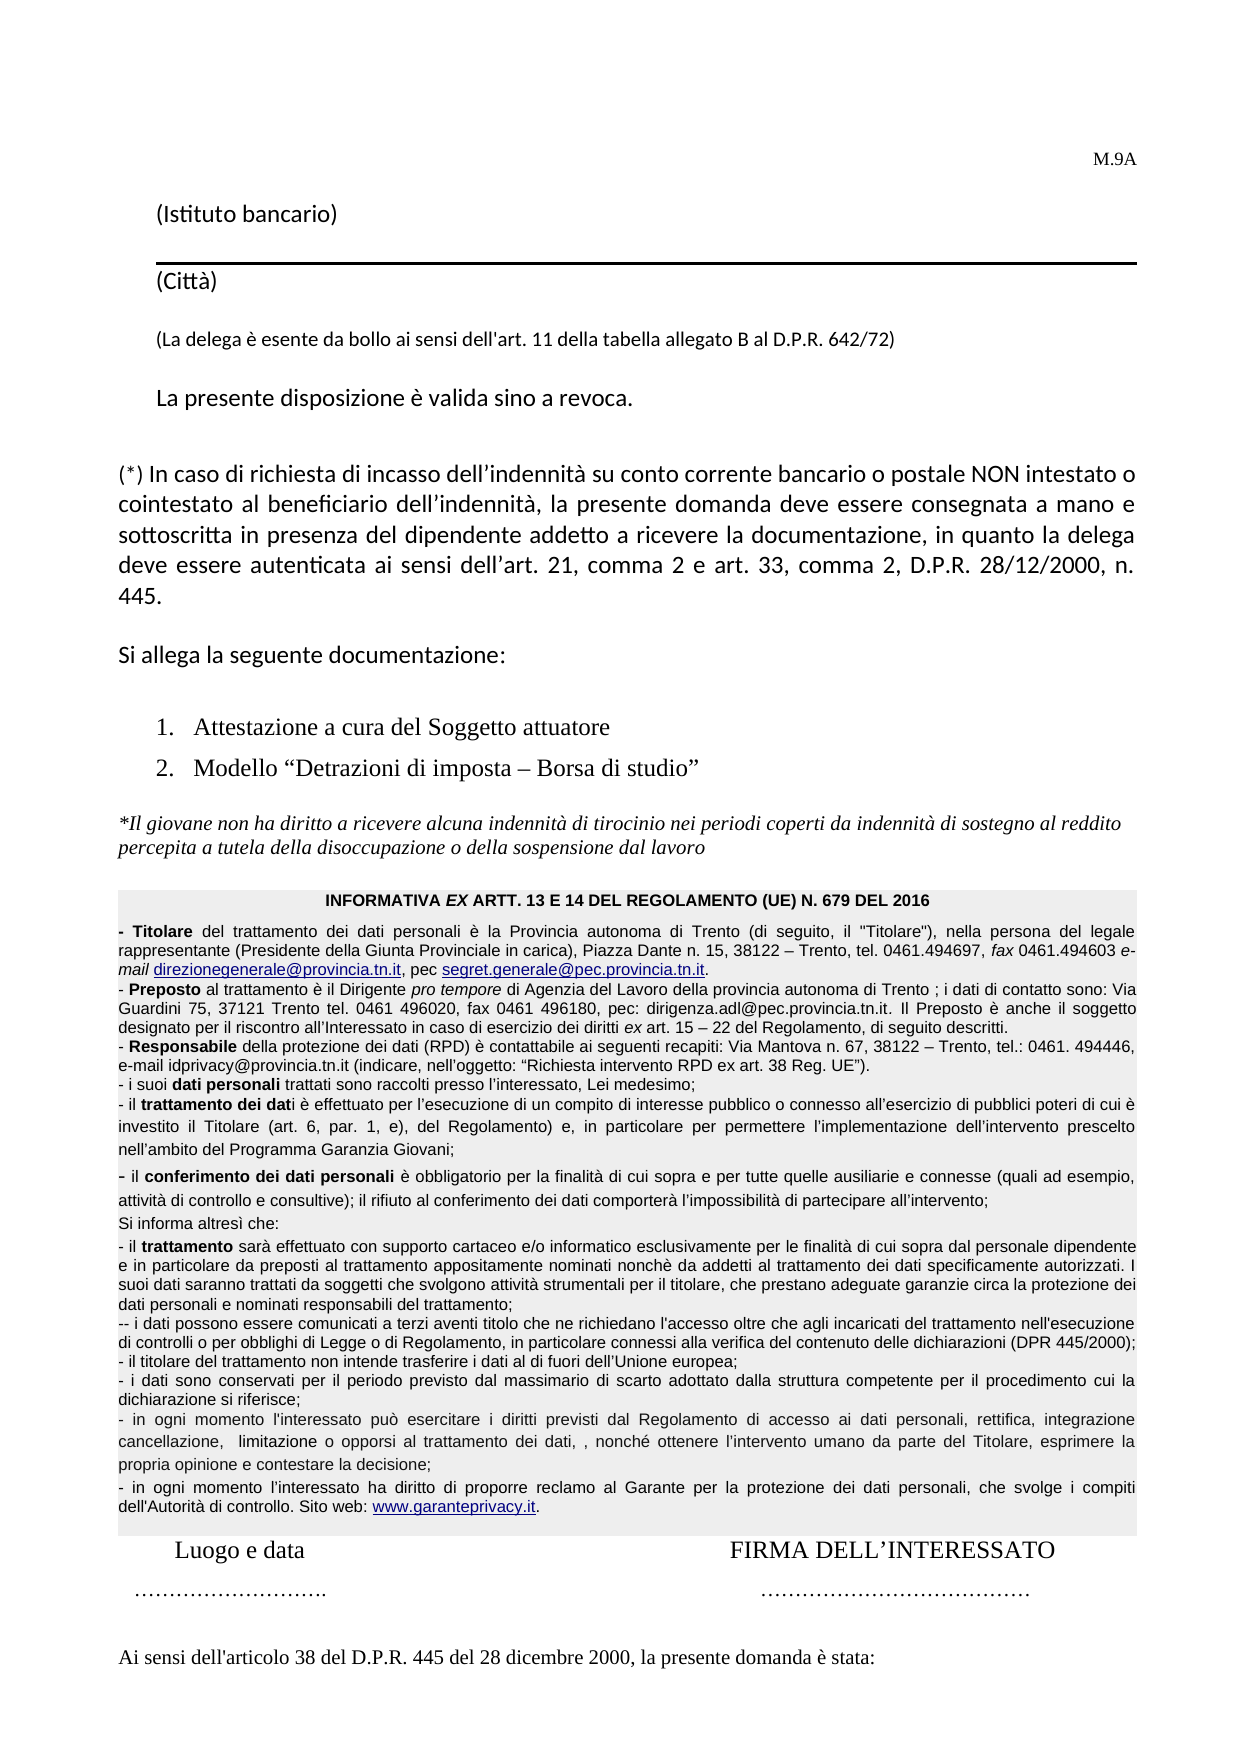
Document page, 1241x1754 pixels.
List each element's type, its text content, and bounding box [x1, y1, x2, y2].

text Ai sensi dell'articolo 38 del D.P.R. 445 del 28 dicembre 2000, la presente domanda è stata: [118, 1645, 1137, 1669]
text (La delega è esente da bollo ai sensi dell'art. 11 della tabella allegato B al D.P.R. 642/72) [156, 326, 1137, 351]
text *Il giovane non ha diritto a ricevere alcuna indennità di tirocinio nei periodi coperti da indennità di sostegno al reddito percepita a tutela della disoccupazione o della sospensione dal lavoro [118, 811, 1137, 859]
text - Titolare del trattamento dei dati personali è la Provincia autonoma di Trento (di seguito, il "Titolare"), nella persona del legale rappresentante (Presidente della Giunta Provinciale in carica), Piazza Dante n. 15, 38122 – Trento, tel. 0461.494697, fax 0461.494603 e-mail direzionegenerale@provincia.tn.it, pec segret.generale@pec.provincia.tn.it. [118, 922, 1137, 979]
list Attestazione a cura del Soggetto attuatore [156, 712, 1137, 740]
text Si informa altresì che: [118, 1214, 1137, 1233]
text - il titolare del trattamento non intende trasferire i dati al di fuori dell’Unione europea; [118, 1352, 1137, 1371]
text - in ogni momento l’interessato ha diritto di proporre reclamo al Garante per la protezione dei dati personali, che svolge i compiti dell'Autorità di controllo. Sito web: www.garanteprivacy.it. [118, 1478, 1137, 1516]
text - il trattamento dei dati è effettuato per l’esecuzione di un compito di interesse pubblico o connesso all’esercizio di pubblici poteri di cui è investito il Titolare (art. 6, par. 1, e), del Regolamento) e, in particolare per permettere l’implementazione dell’intervento prescelto nell’ambito del Programma Garanzia Giovani; [118, 1094, 1137, 1159]
text Si allega la seguente documentazione: [118, 639, 1137, 670]
text - in ogni momento l'interessato può esercitare i diritti previsti dal Regolamento di accesso ai dati personali, rettifica, integrazione cancellazione, limitazione o opporsi al trattamento dei dati, , nonché ottenere l’intervento umano da parte del Titolare, esprimere la propria opinione e contestare la decisione; [118, 1409, 1137, 1474]
text - il trattamento sarà effettuato con supporto cartaceo e/o informatico esclusivamente per le finalità di cui sopra dal personale dipendente e in particolare da preposti al trattamento appositamente nominati nonchè da addetti al trattamento dei dati specificamente autorizzati. I suoi dati saranno trattati da soggetti che svolgono attività strumentali per il titolare, che prestano adeguate garanzie circa la protezione dei dati personali e nominati responsabili del trattamento; [118, 1237, 1137, 1313]
text - i suoi dati personali trattati sono raccolti presso l’interessato, Lei medesimo; [118, 1075, 1137, 1094]
text (Istituto bancario) [156, 199, 1137, 229]
text Luogo e data FIRMA DELL’INTERESSATO [118, 1536, 1137, 1564]
text INFORMATIVA EX ARTT. 13 E 14 DEL REGOLAMENTO (UE) N. 679 DEL 2016 [118, 890, 1137, 909]
text ………………………. ………………………………… [118, 1577, 1137, 1601]
text - Preposto al trattamento è il Dirigente pro tempore di Agenzia del Lavoro della provincia autonoma di Trento ; i dati di contatto sono: Via Guardini 75, 37121 Trento tel. 0461 496020, fax 0461 496180, pec: dirigenza.adl@pec.provincia.tn.it. Il Preposto è anche il soggetto designato per il riscontro all’Interessato in caso di esercizio dei diritti ex art. 15 – 22 del Regolamento, di seguito descritti. [118, 979, 1137, 1037]
text - il conferimento dei dati personali è obbligatorio per la finalità di cui sopra e per tutte quelle ausiliarie e connesse (quali ad esempio, attività di controllo e consultive); il rifiuto al conferimento dei dati comporterà l’impossibilità di partecipare all’intervento; [118, 1163, 1137, 1210]
text -- i dati possono essere comunicati a terzi aventi titolo che ne richiedano l'accesso oltre che agli incaricati del trattamento nell'esecuzione di controlli o per obblighi di Legge o di Regolamento, in particolare connessi alla verifica del contenuto delle dichiarazioni (DPR 445/2000); [118, 1313, 1137, 1352]
text - i dati sono conservati per il periodo previsto dal massimario di scarto adottato dalla struttura competente per il procedimento cui la dichiarazione si riferisce; [118, 1371, 1137, 1409]
text - Responsabile della protezione dei dati (RPD) è contattabile ai seguenti recapiti: Via Mantova n. 67, 38122 – Trento, tel.: 0461. 494446, e-mail idprivacy@provincia.tn.it (indicare, nell’oggetto: “Richiesta intervento RPD ex art. 38 Reg. UE”). [118, 1037, 1137, 1075]
text (*) In caso di richiesta di incasso dell’indennità su conto corrente bancario o postale NON intestato o cointestato al beneficiario dell’indennità, la presente domanda deve essere consegnata a mano e sottoscritta in presenza del dipendente addetto a ricevere la documentazione, in quanto la delega deve essere autenticata ai sensi dell’art. 21, comma 2 e art. 33, comma 2, D.P.R. 28/12/2000, n. 445. [118, 458, 1137, 610]
list Modello “Detrazioni di imposta – Borsa di studio” [156, 753, 1137, 781]
text La presente disposizione è valida sino a revoca. [156, 382, 1137, 412]
text (Città) [156, 265, 1137, 295]
